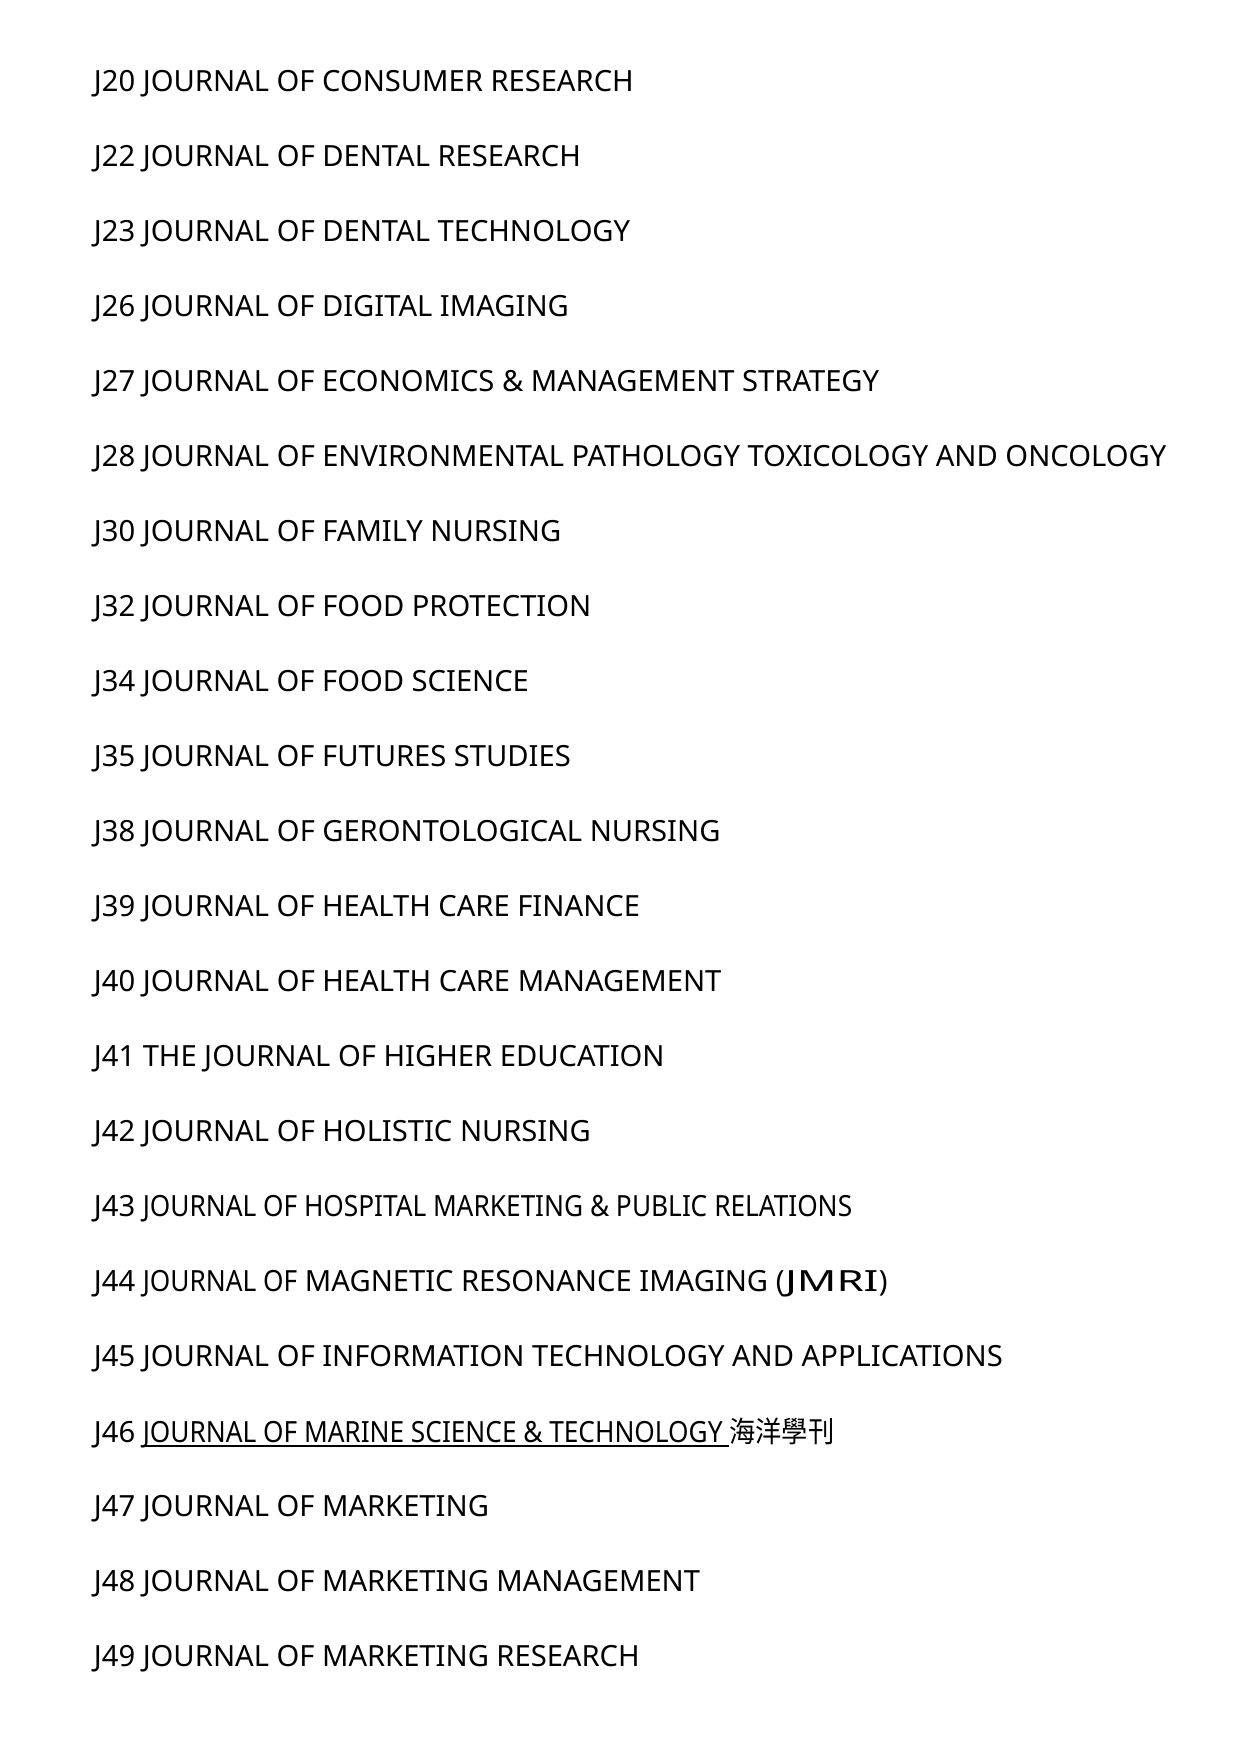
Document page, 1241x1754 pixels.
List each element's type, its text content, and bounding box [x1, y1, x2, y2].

text J41 THE JOURNAL OF HIGHER EDUCATION [94, 1018, 1200, 1093]
text J20 JOURNAL OF CONSUMER RESEARCH [94, 43, 1200, 118]
text J45 JOURNAL OF INFORMATION TECHNOLOGY AND APPLICATIONS [94, 1318, 1200, 1393]
text J49 JOURNAL OF MARKETING RESEARCH [94, 1618, 1200, 1693]
text J47 JOURNAL OF MARKETING [94, 1468, 1200, 1543]
text J35 JOURNAL OF FUTURES STUDIES [94, 718, 1200, 793]
text J39 JOURNAL OF HEALTH CARE FINANCE [94, 868, 1200, 943]
text J44 JOURNAL OF MAGNETIC RESONANCE IMAGING (JMRI) [94, 1243, 1200, 1318]
text J27 JOURNAL OF ECONOMICS & MANAGEMENT STRATEGY [94, 343, 1200, 418]
text J23 JOURNAL OF DENTAL TECHNOLOGY [94, 193, 1200, 268]
text J40 JOURNAL OF HEALTH CARE MANAGEMENT [94, 943, 1200, 1018]
text J38 JOURNAL OF GERONTOLOGICAL NURSING [94, 793, 1200, 868]
text J26 JOURNAL OF DIGITAL IMAGING [94, 268, 1200, 343]
text J48 JOURNAL OF MARKETING MANAGEMENT [94, 1543, 1200, 1618]
text J32 JOURNAL OF FOOD PROTECTION [94, 568, 1200, 643]
text J30 JOURNAL OF FAMILY NURSING [94, 493, 1200, 568]
text J46 JOURNAL OF MARINE SCIENCE & TECHNOLOGY海洋學刊 [94, 1393, 1200, 1468]
text J42 JOURNAL OF HOLISTIC NURSING [94, 1093, 1200, 1168]
text J34 JOURNAL OF FOOD SCIENCE [94, 643, 1200, 718]
text J22 JOURNAL OF DENTAL RESEARCH [94, 118, 1200, 193]
text J43 JOURNAL OF HOSPITAL MARKETING & PUBLIC RELATIONS [94, 1168, 1200, 1243]
text J28 JOURNAL OF ENVIRONMENTAL PATHOLOGY TOXICOLOGY AND ONCOLOGY [94, 418, 1200, 493]
